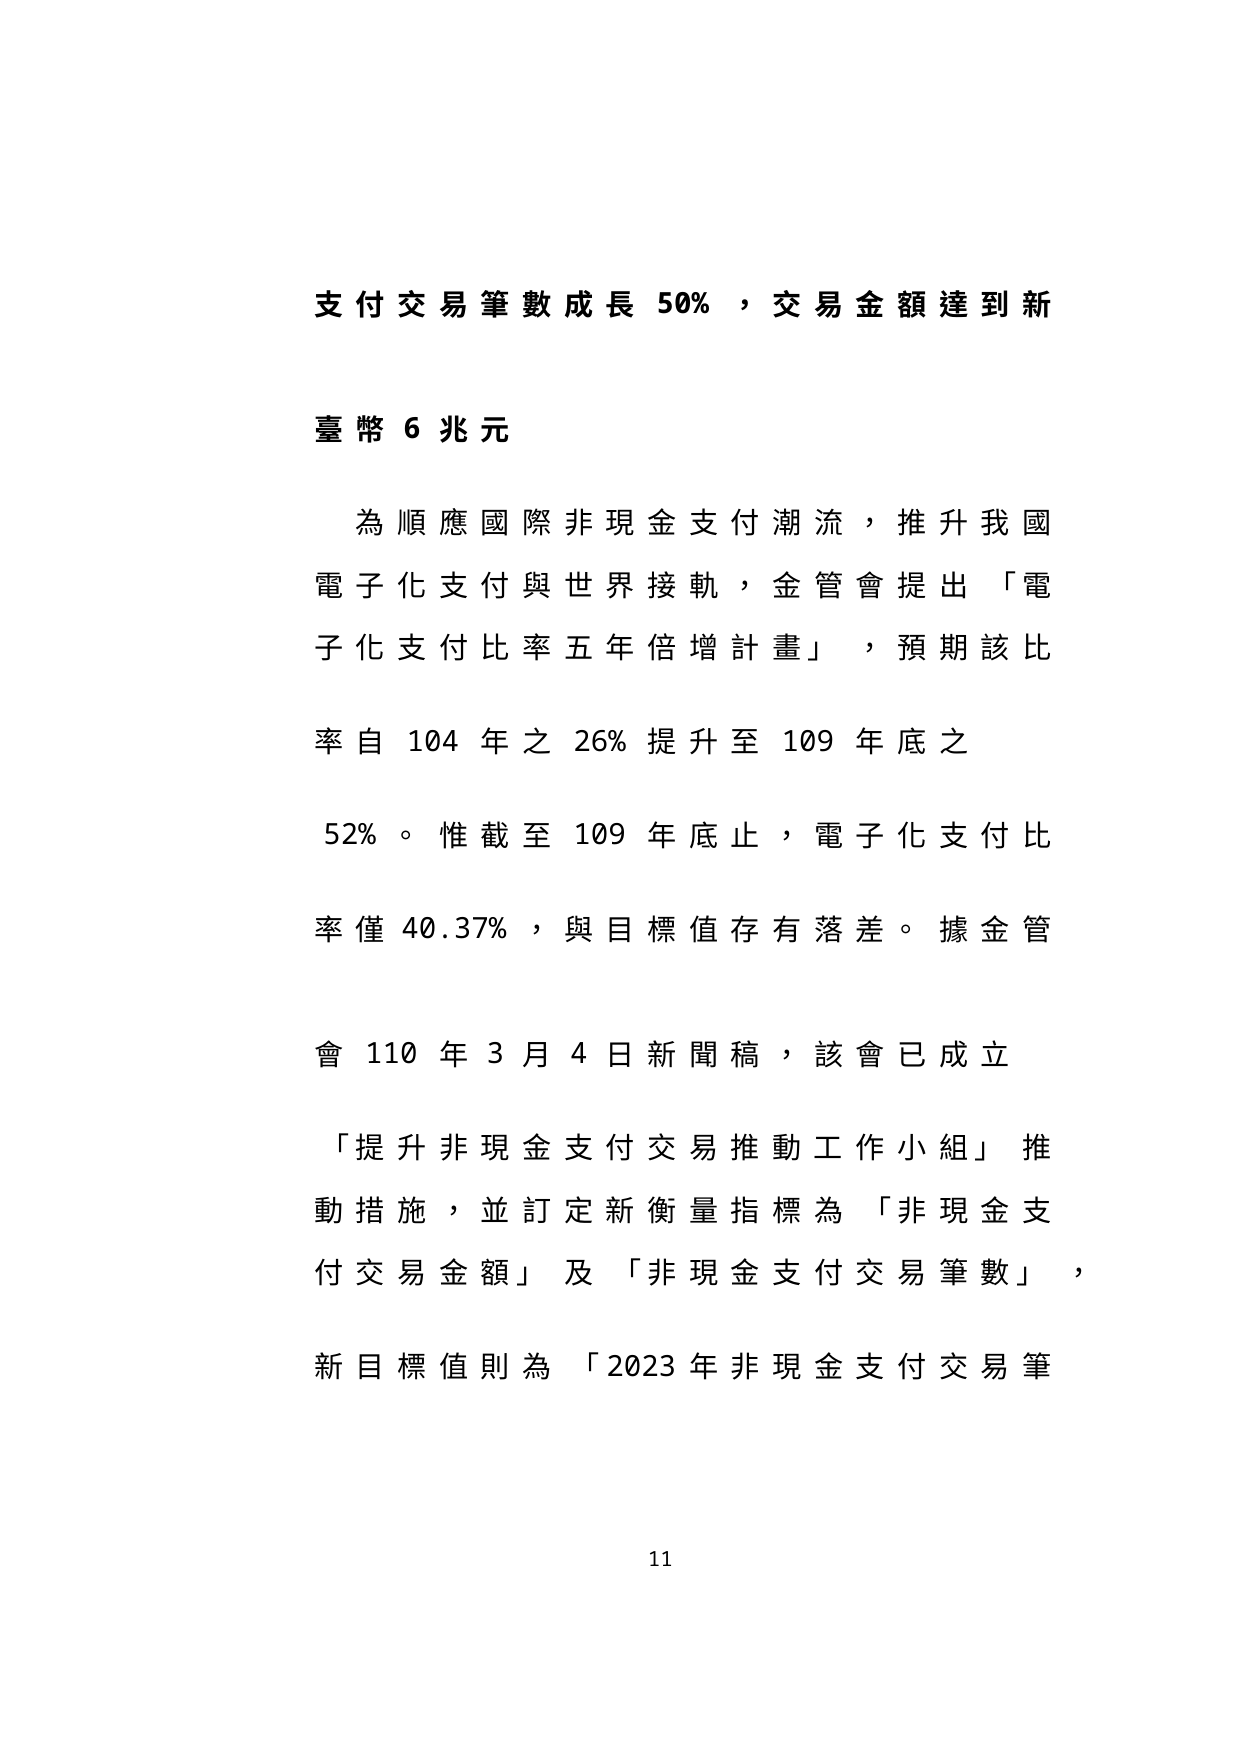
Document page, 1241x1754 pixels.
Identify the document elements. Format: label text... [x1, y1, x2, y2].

text 支付交易筆數成長50%，交易金額達到新臺幣6兆元 [242, 229, 1058, 479]
text 為順應國際非現金支付潮流，推升我國電子化支付與世界接軌，金管會提出「電子化支付比率五年倍增計畫」，預期該比率自104年之26%提升至109年底之52%。惟截至109年底止，電子化支付比率僅40.37%，與目標值存有落差。據金管會110年3月4日新聞稿，該會已成立「提升非現金支付交易推動工作小組」推動措施，並訂定新衡量指標為「非現金支付交易金額」及「非現金支付交易筆數」，新目標值則為「2023年非現金支付交易筆數成長50%，交易金額達到新臺幣6兆元」。 [271, 479, 1058, 1417]
